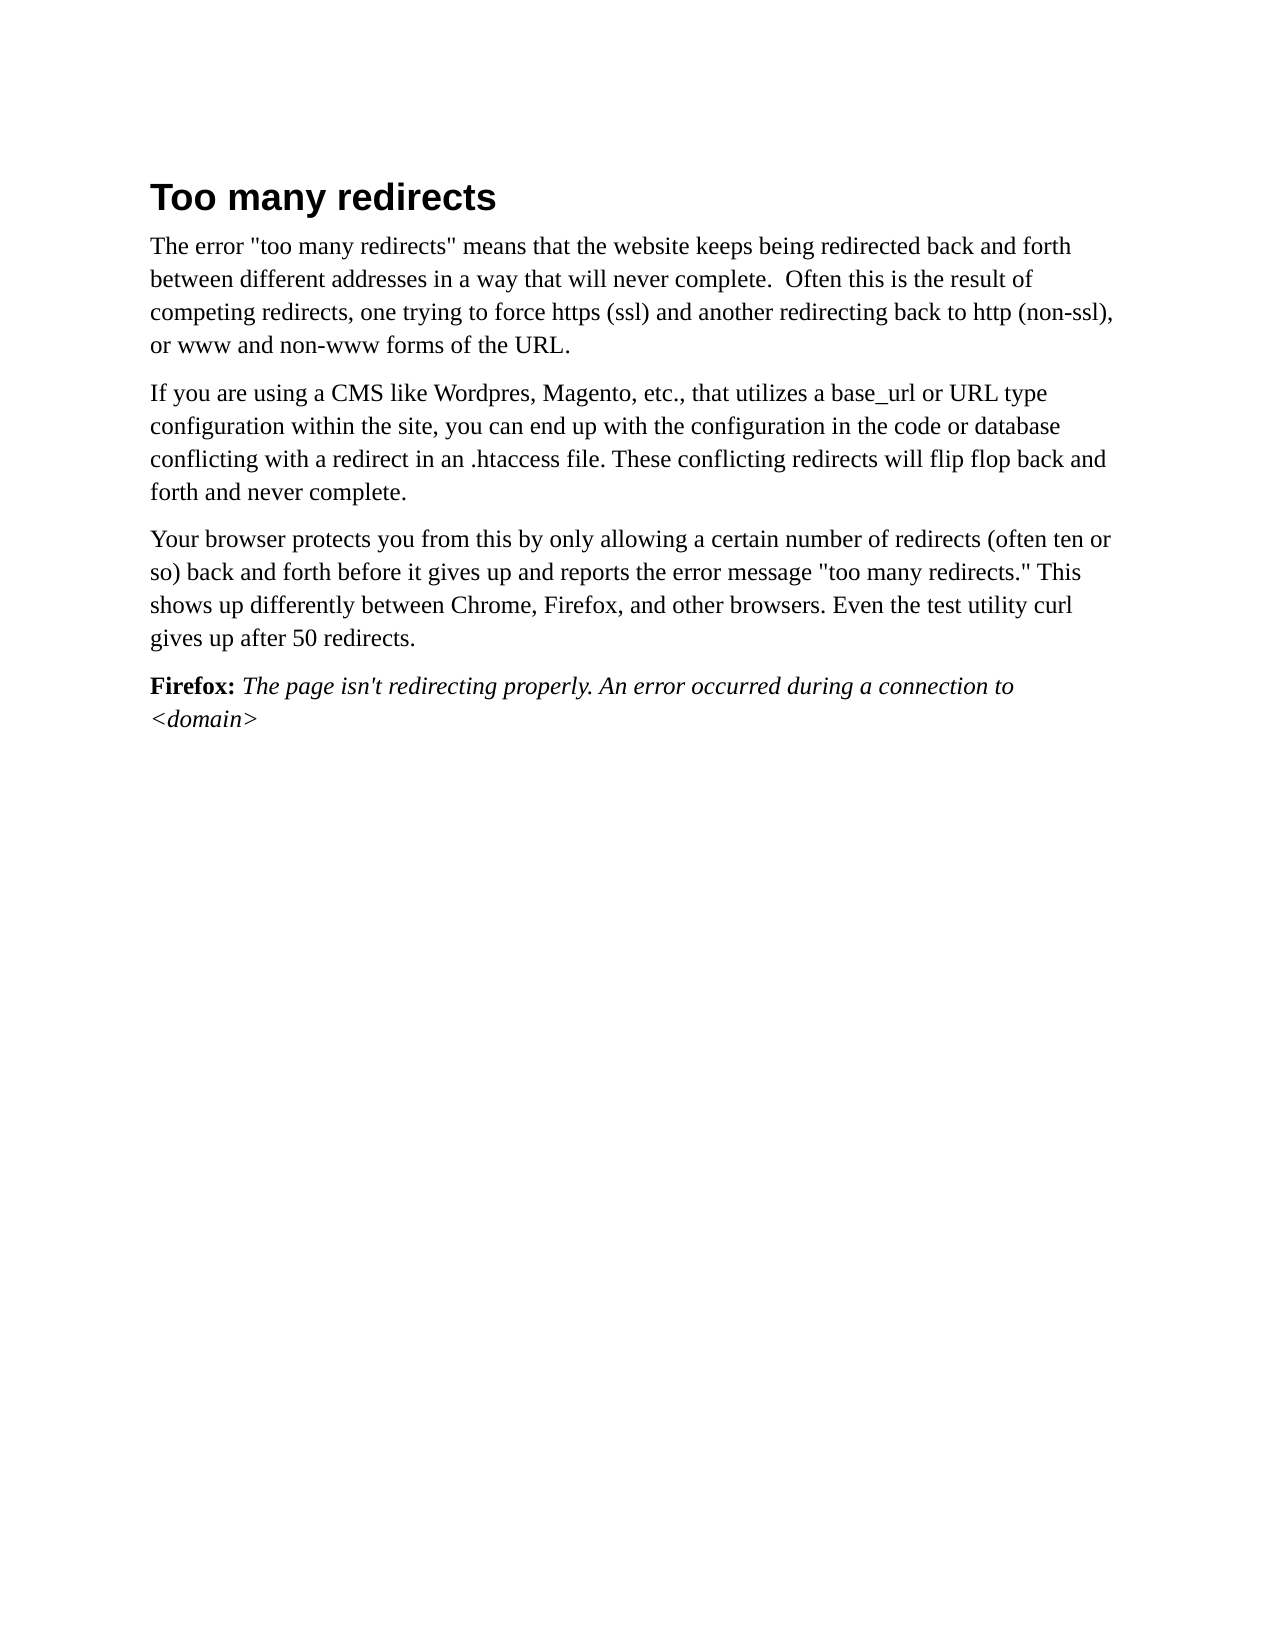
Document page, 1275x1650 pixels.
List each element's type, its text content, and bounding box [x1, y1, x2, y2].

text The error "too many redirects" means that the website keeps being redirected back and forth between different addresses in a way that will never complete. Often this is the result of competing redirects, one trying to force https (ssl) and another redirecting back to http (non-ssl), or www and non-www forms of the URL. [150, 231, 1125, 359]
text If you are using a CMS like Wordpres, Magento, etc., that utilizes a base_url or URL type configuration within the site, you can end up with the configuration in the code or database conflicting with a redirect in an .htaccess file. These conflicting redirects will flip flop back and forth and never complete. [150, 378, 1125, 506]
text Your browser protects you from this by only allowing a certain number of redirects (often ten or so) back and forth before it gives up and reports the error message "too many redirects." This shows up differently between Chrome, Firefox, and other browsers. Even the test utility curl gives up after 50 redirects. [150, 524, 1125, 652]
subtitle Too many redirects [150, 175, 1125, 219]
text Firefox: The page isn't redirecting properly. An error occurred during a connection to <domain> [150, 671, 1125, 733]
